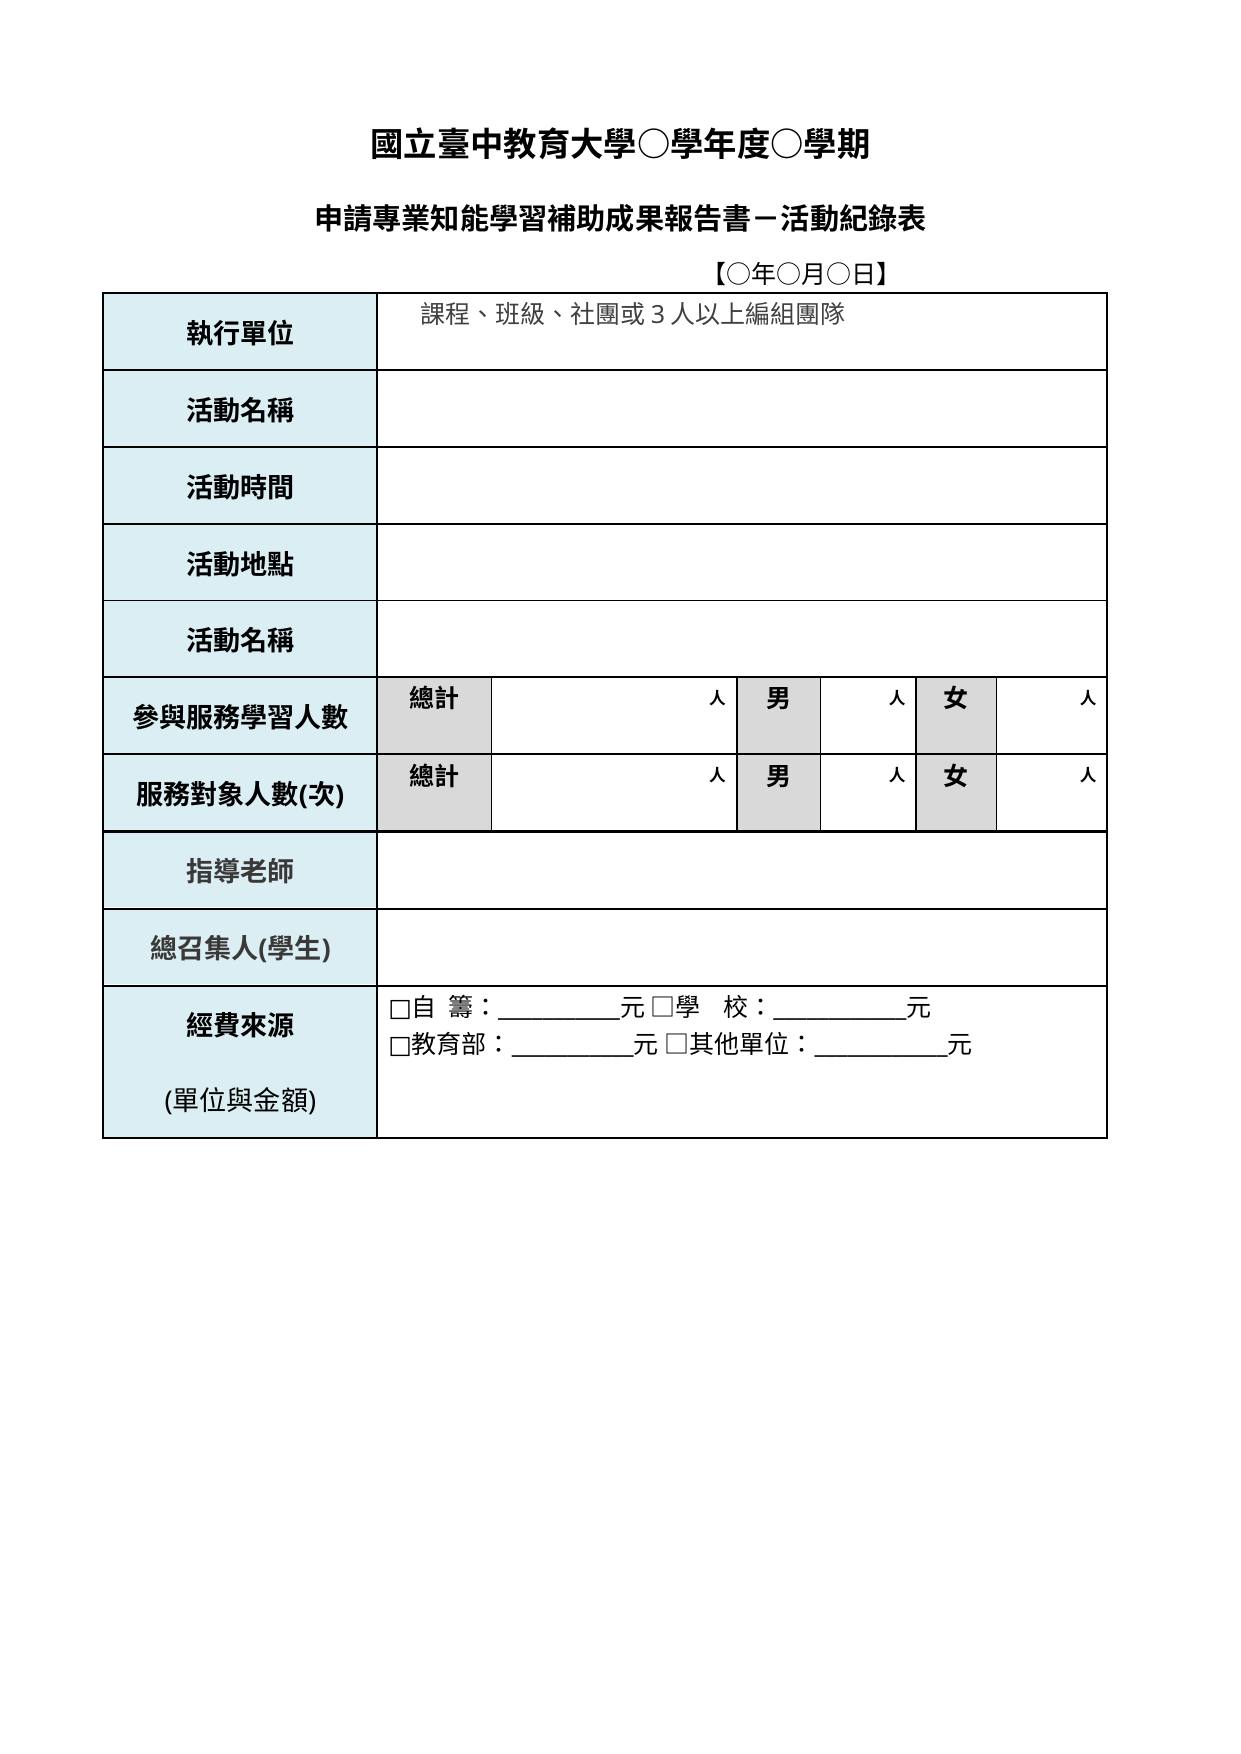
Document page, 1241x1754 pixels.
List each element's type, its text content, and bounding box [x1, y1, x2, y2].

table_cell 男 [738, 755, 820, 830]
table_cell 女 [917, 678, 996, 753]
text 國立臺中教育大學○學年度○學期 [118, 104, 1122, 179]
table_cell [378, 371, 1106, 446]
table_cell [378, 448, 1106, 523]
table_cell 活動名稱 [104, 601, 376, 676]
table_cell 人 [492, 755, 736, 830]
table_cell 人 [821, 678, 915, 753]
table_cell 活動時間 [104, 448, 376, 523]
table_cell 總計 [378, 755, 491, 830]
table_cell 參與服務學習人數 [104, 678, 376, 753]
table_cell 活動地點 [104, 525, 376, 600]
table_cell [378, 525, 1106, 600]
text 【○年○月○日】 [118, 254, 1122, 292]
table_cell 服務對象人數(次) [104, 755, 376, 830]
table_cell 指導老師 [104, 833, 376, 907]
table_cell 總召集人(學生) [104, 910, 376, 984]
table_cell 人 [997, 678, 1106, 753]
table_cell 男 [738, 678, 820, 753]
table_cell 女 [917, 755, 996, 830]
table_cell [378, 833, 1106, 907]
table_cell 經費來源 (單位與金額) [104, 987, 376, 1137]
table_cell □自 籌：___________元 □學 校：____________元 □教育部：___________元 □其他單位：____________元 [378, 987, 1106, 1137]
table_cell [378, 601, 1106, 676]
table_cell [378, 910, 1106, 984]
table_header 課程、班級、社團或3人以上編組團隊 [378, 294, 1106, 369]
table_cell 人 [492, 678, 736, 753]
table_cell 總計 [378, 678, 491, 753]
table_cell 人 [997, 755, 1106, 830]
table_header 執行單位 [104, 294, 376, 369]
table_cell 人 [821, 755, 915, 830]
text 申請專業知能學習補助成果報告書－活動紀錄表 [118, 179, 1122, 254]
table_cell 活動名稱 [104, 371, 376, 446]
